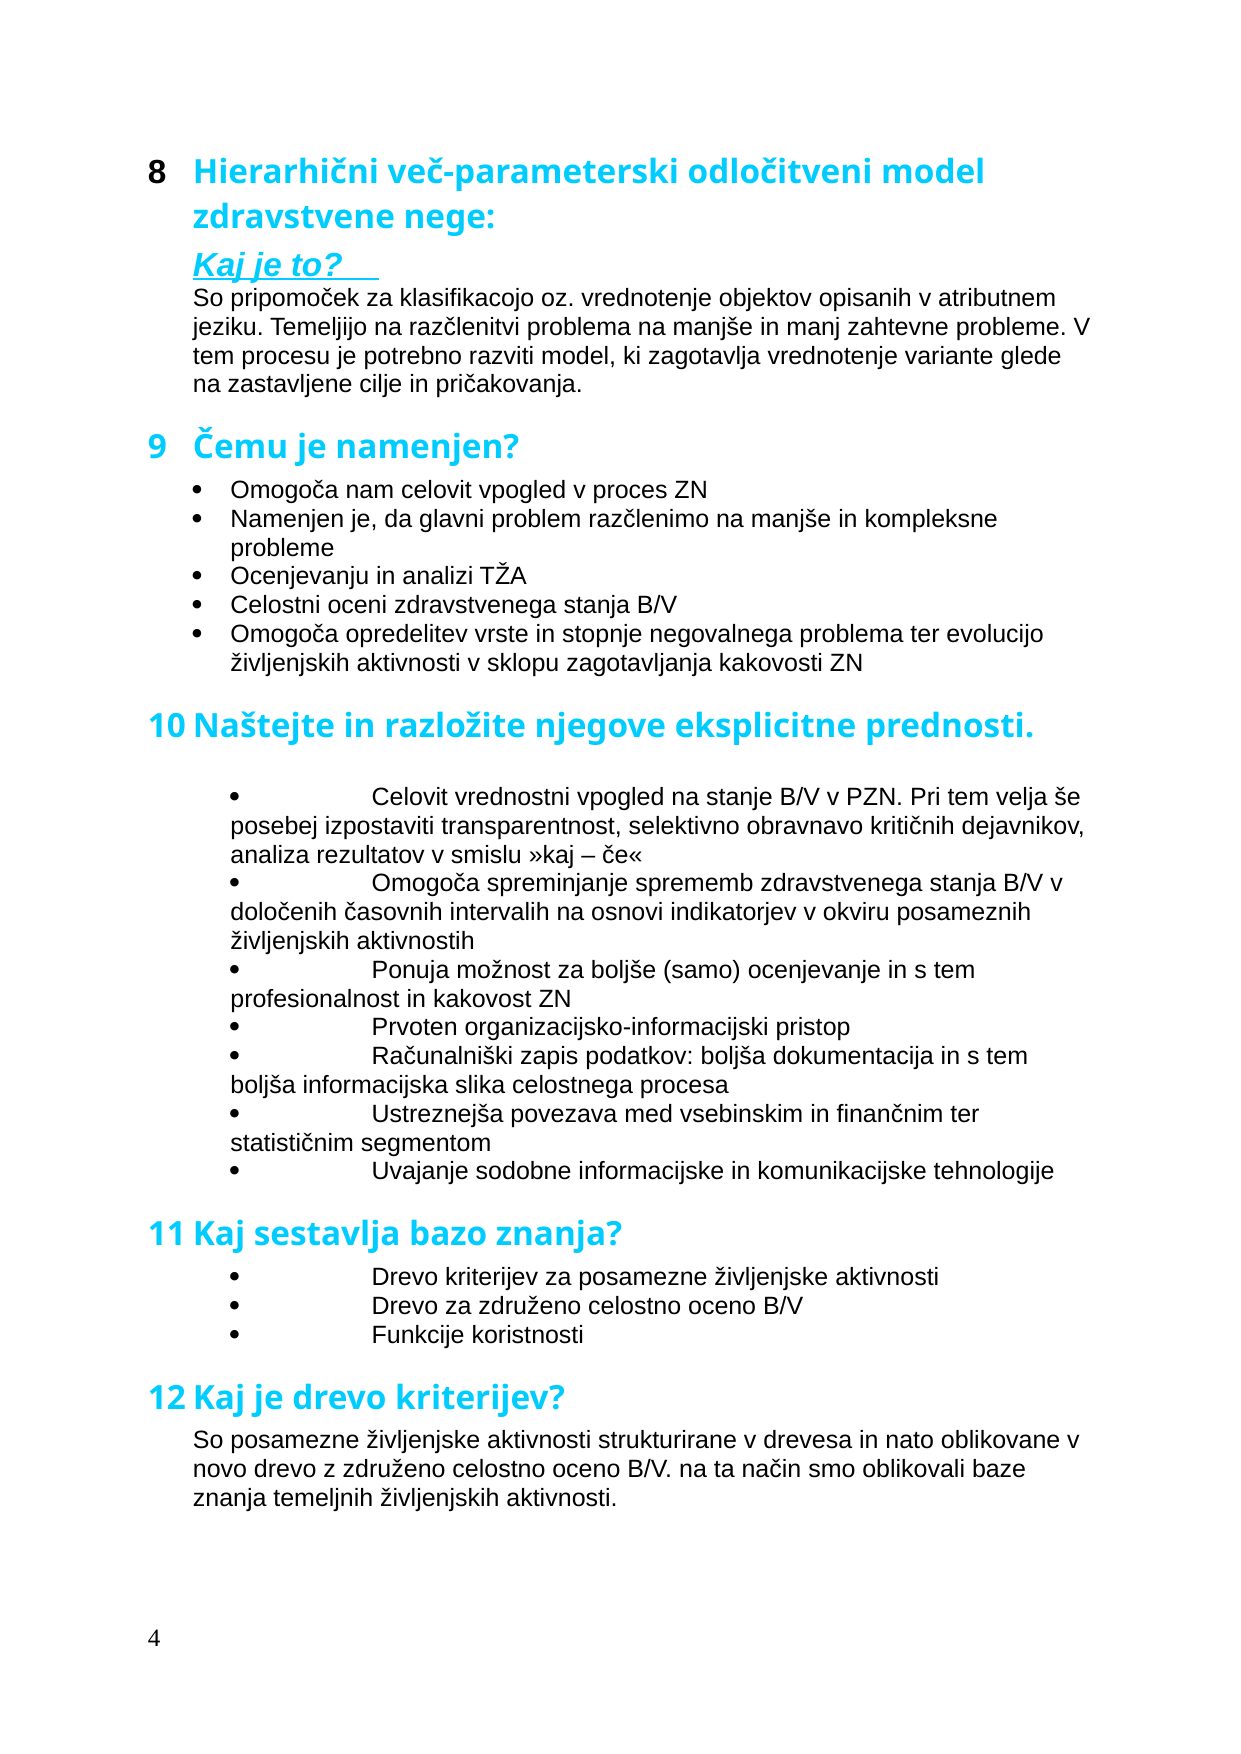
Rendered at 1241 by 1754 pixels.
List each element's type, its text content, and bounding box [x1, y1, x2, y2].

subtitle Kaj je drevo kriterijev? [148, 1373, 1093, 1419]
list Celovit vrednostni vpogled na stanje B/V v PZN. Pri tem velja še posebej izpostaviti transparentnost, selektivno obravnavo kritičnih dejavnikov, analiza rezultatov v smislu »kaj – če« [230, 782, 1093, 868]
list Celostni oceni zdravstvenega stanja B/V [193, 590, 1093, 619]
list Prvoten organizacijsko-informacijski pristop [230, 1012, 1093, 1041]
text So posamezne življenjske aktivnosti strukturirane v drevesa in nato oblikovane v novo drevo z združeno celostno oceno B/V. na ta način smo oblikovali baze znanja temeljnih življenjskih aktivnosti. [193, 1425, 1093, 1511]
list Funkcije koristnosti [230, 1319, 1093, 1348]
text So pripomoček za klasifikacojo oz. vrednotenje objektov opisanih v atributnem jeziku. Temeljijo na razčlenitvi problema na manjše in manj zahtevne probleme. V tem procesu je potrebno razviti model, ki zagotavlja vrednotenje variante glede na zastavljene cilje in pričakovanja. [193, 283, 1093, 398]
list Računalniški zapis podatkov: boljša dokumentacija in s tem boljša informacijska slika celostnega procesa [230, 1041, 1093, 1099]
list Ocenjevanju in analizi TŽA [193, 561, 1093, 590]
subtitle Naštejte in razložite njegove eksplicitne prednosti. [148, 702, 1093, 747]
list Ustreznejša povezava med vsebinskim in finančnim ter statističnim segmentom [230, 1099, 1093, 1156]
list Omogoča opredelitev vrste in stopnje negovalnega problema ter evolucijo življenjskih aktivnosti v sklopu zagotavljanja kakovosti ZN [193, 619, 1093, 677]
list Drevo za združeno celostno oceno B/V [230, 1291, 1093, 1319]
list Omogoča spreminjanje sprememb zdravstvenega stanja B/V v določenih časovnih intervalih na osnovi indikatorjev v okviru posameznih življenjskih aktivnostih [230, 868, 1093, 955]
subtitle Čemu je namenjen? [148, 423, 1093, 468]
subtitle Hierarhični več-parameterski odločitveni model zdravstvene nege: [148, 148, 1093, 238]
list Ponuja možnost za boljše (samo) ocenjevanje in s tem profesionalnost in kakovost ZN [230, 955, 1093, 1012]
list Uvajanje sodobne informacijske in komunikacijske tehnologije [230, 1156, 1093, 1185]
subtitle Kaj sestavlja bazo znanja? [148, 1210, 1093, 1256]
list Omogoča nam celovit vpogled v proces ZN [193, 475, 1093, 504]
list Drevo kriterijev za posamezne življenjske aktivnosti [230, 1262, 1093, 1291]
text Kaj je to? [193, 245, 1093, 283]
list Namenjen je, da glavni problem razčlenimo na manjše in kompleksne probleme [193, 504, 1093, 561]
